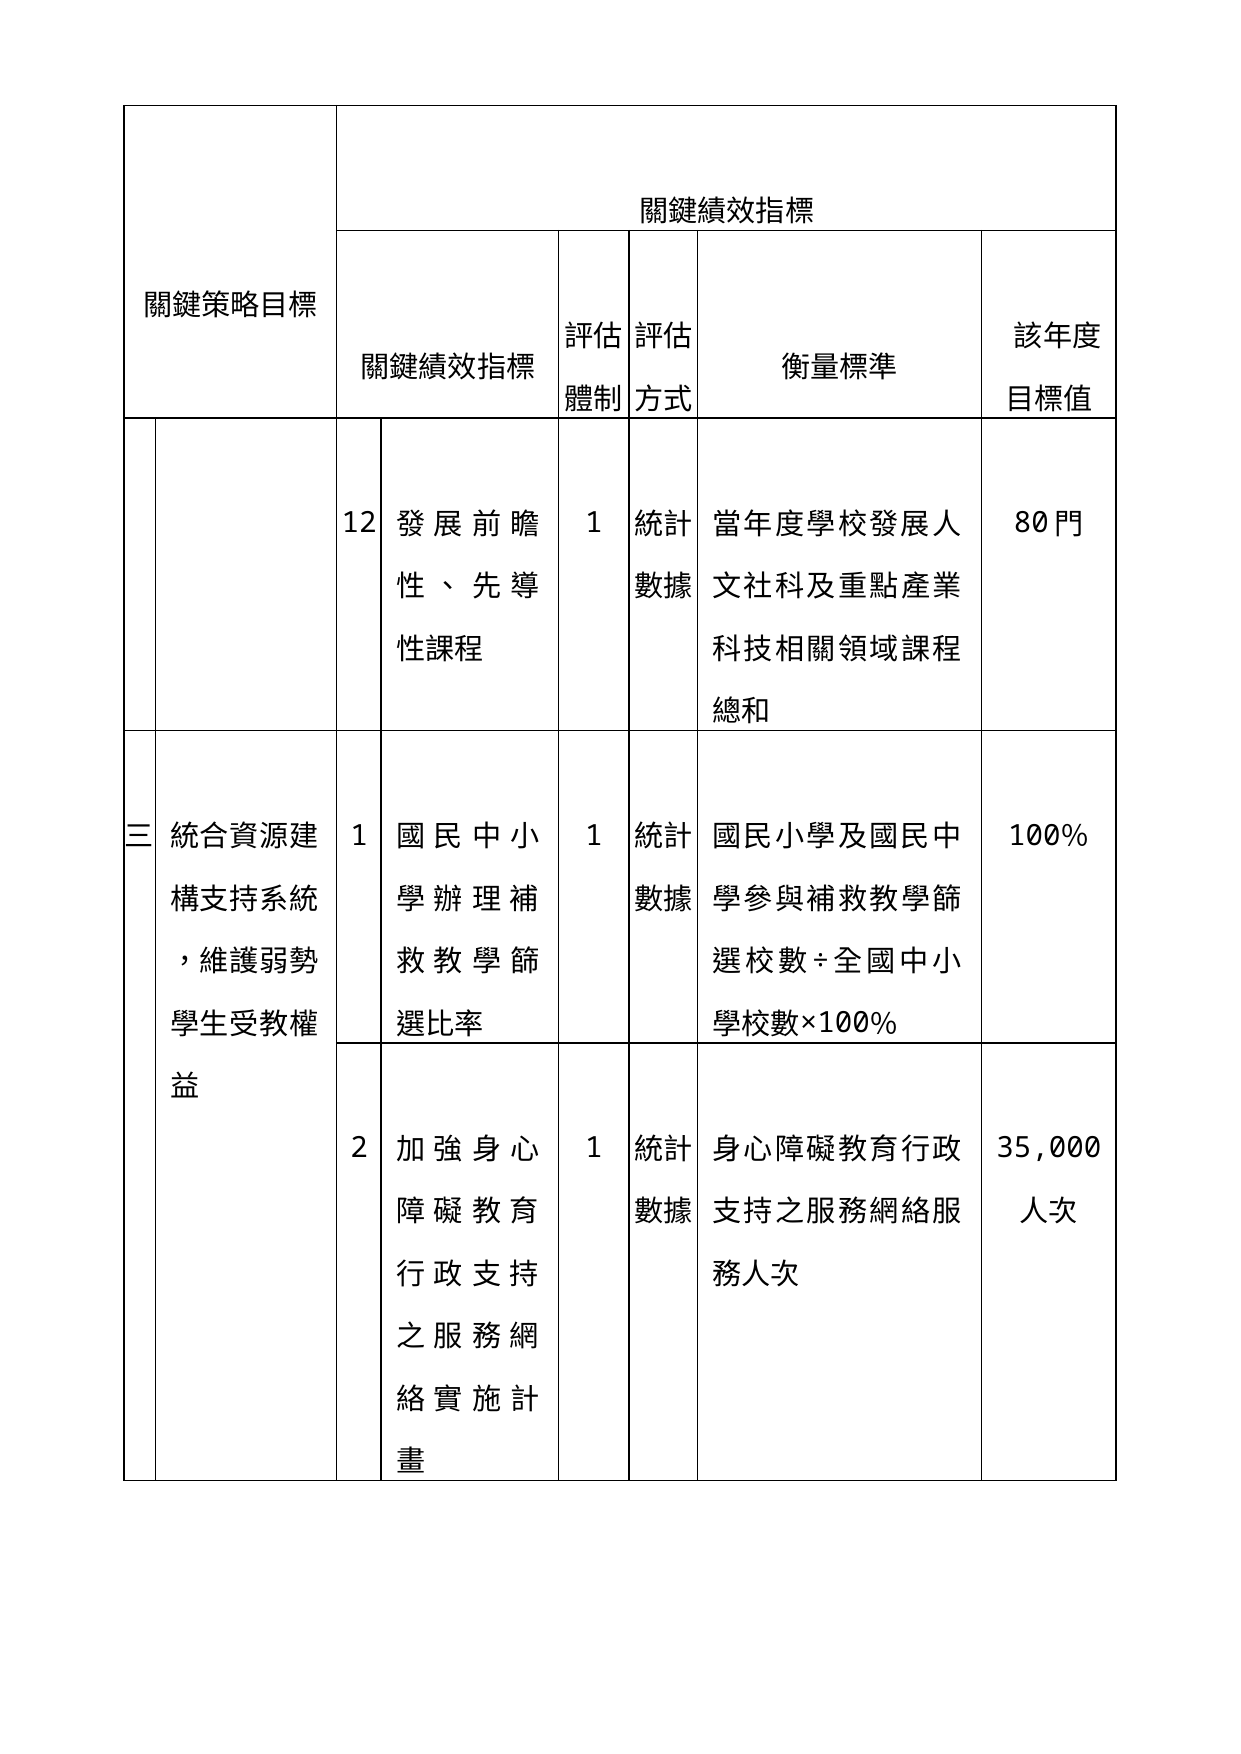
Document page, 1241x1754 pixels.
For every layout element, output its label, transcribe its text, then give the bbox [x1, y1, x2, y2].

table_cell 統計數據 [630, 731, 697, 1042]
table_cell 關鍵績效指標 [337, 231, 558, 417]
table_cell 當年度學校發展人文社科及重點產業科技相關領域課程總和 [698, 419, 981, 730]
table_cell 衡量標準 [698, 231, 981, 417]
table_cell 統計數據 [630, 419, 697, 730]
table_cell 統計數據 [630, 1044, 697, 1480]
table_cell 國民中小學辦理補救教學篩選比率 [382, 731, 558, 1042]
table_cell 評估 體制 [559, 231, 628, 417]
table_cell 1 [559, 731, 628, 1042]
table_cell 35,000 人次 [982, 1044, 1115, 1480]
table_cell 該年度 目標值 [982, 231, 1115, 417]
table_cell 國民小學及國民中學參與補救教學篩選校數÷全國中小學校數×100％ [698, 731, 981, 1042]
table_cell 三 [125, 731, 155, 1480]
table_cell 1 [337, 731, 380, 1042]
table_cell 80門 [982, 419, 1115, 730]
table_header 關鍵策略目標 [125, 106, 336, 417]
table_cell 2 [337, 1044, 380, 1480]
table_cell 發展前瞻性、先導性課程 [382, 419, 558, 730]
table_cell [125, 419, 155, 730]
table_cell 100％ [982, 731, 1115, 1042]
table_cell 加強身心障礙教育行政支持之服務網絡實施計畫 [382, 1044, 558, 1480]
table_cell 12 [337, 419, 380, 730]
table_cell 1 [559, 1044, 628, 1480]
table_cell [156, 419, 336, 730]
table_cell 統合資源建構支持系統，維護弱勢學生受教權益 [156, 731, 336, 1480]
table_header 關鍵績效指標 [337, 106, 1115, 230]
table_cell 評估 方式 [630, 231, 697, 417]
table_cell 身心障礙教育行政支持之服務網絡服務人次 [698, 1044, 981, 1480]
table_cell 1 [559, 419, 628, 730]
